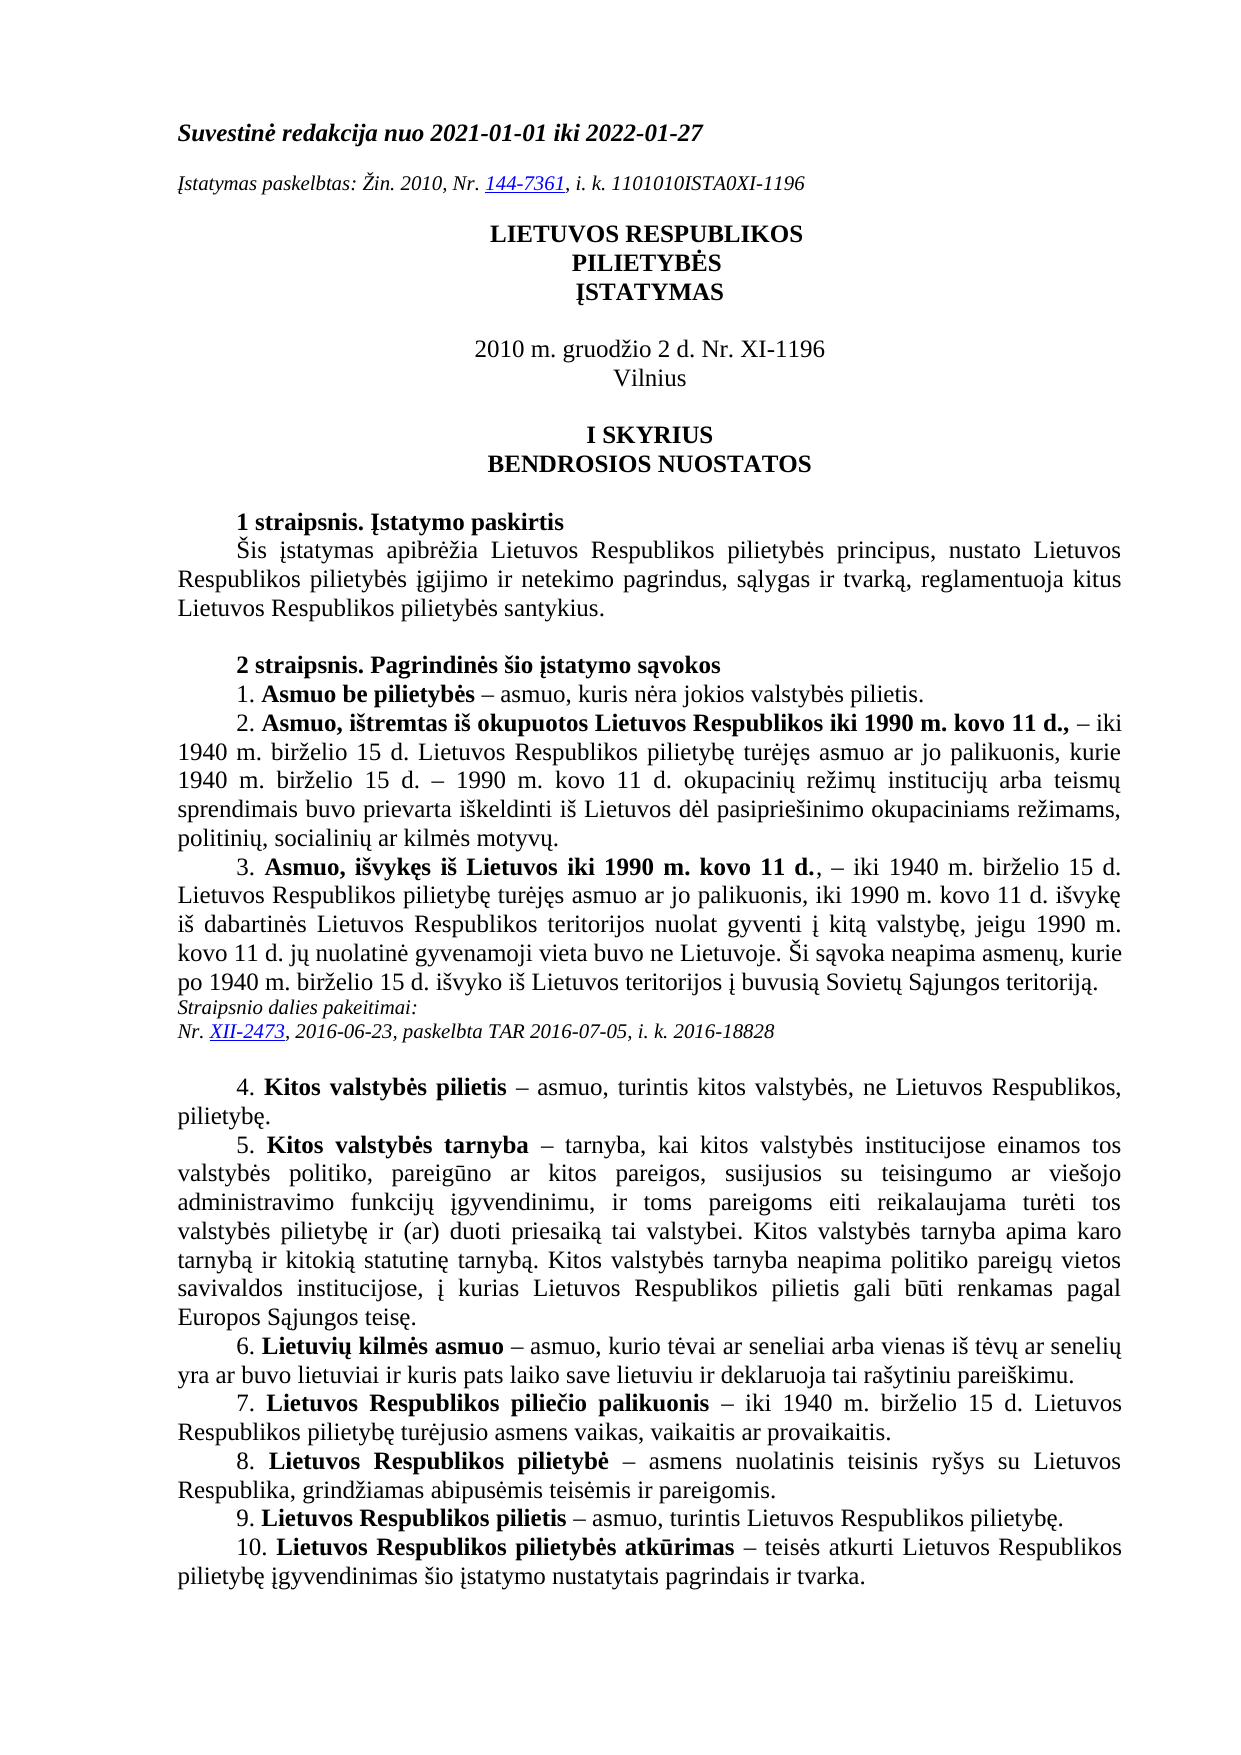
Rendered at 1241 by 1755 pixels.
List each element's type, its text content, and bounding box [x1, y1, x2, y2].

text 4. Kitos valstybės pilietis – asmuo, turintis kitos valstybės, ne Lietuvos Respublikos, pilietybę. [177, 1072, 1122, 1130]
text 9. Lietuvos Respublikos pilietis – asmuo, turintis Lietuvos Respublikos pilietybę. [177, 1503, 1122, 1532]
text Įstatymas paskelbtas: Žin. 2010, Nr. 144-7361, i. k. 1101010ISTA0XI-1196 [177, 171, 1122, 195]
text 8. Lietuvos Respublikos pilietybė – asmens nuolatinis teisinis ryšys su Lietuvos Respublika, grindžiamas abipusėmis teisėmis ir pareigomis. [177, 1446, 1122, 1503]
text 1. Asmuo be pilietybės – asmuo, kuris nėra jokios valstybės pilietis. [177, 679, 1122, 708]
text Straipsnio dalies pakeitimai: [177, 995, 1122, 1019]
text 10. Lietuvos Respublikos pilietybės atkūrimas – teisės atkurti Lietuvos Respublikos pilietybę įgyvendinimas šio įstatymo nustatytais pagrindais ir tvarka. [177, 1532, 1122, 1590]
text Šis įstatymas apibrėžia Lietuvos Respublikos pilietybės principus, nustato Lietuvos Respublikos pilietybės įgijimo ir netekimo pagrindus, sąlygas ir tvarką, reglamentuoja kitus Lietuvos Respublikos pilietybės santykius. [177, 535, 1122, 622]
text 7. Lietuvos Respublikos piliečio palikuonis – iki 1940 m. birželio 15 d. Lietuvos Respublikos pilietybę turėjusio asmens vaikas, vaikaitis ar provaikaitis. [177, 1388, 1122, 1446]
text 2. Asmuo, ištremtas iš okupuotos Lietuvos Respublikos iki 1990 m. kovo 11 d., – iki 1940 m. birželio 15 d. Lietuvos Respublikos pilietybę turėjęs asmuo ar jo palikuonis, kurie 1940 m. birželio 15 d. – 1990 m. kovo 11 d. okupacinių režimų institucijų arba teismų sprendimais buvo prievarta iškeldinti iš Lietuvos dėl pasipriešinimo okupaciniams režimams, politinių, socialinių ar kilmės motyvų. [177, 708, 1122, 852]
text Vilnius [177, 363, 1122, 392]
text 6. Lietuvių kilmės asmuo – asmuo, kurio tėvai ar seneliai arba vienas iš tėvų ar senelių yra ar buvo lietuviai ir kuris pats laiko save lietuviu ir deklaruoja tai rašytiniu pareiškimu. [177, 1331, 1122, 1388]
text LIETUVOS RESPUBLIKOS PILIETYBĖS ĮSTATYMAS [177, 219, 1122, 305]
text 3. Asmuo, išvykęs iš Lietuvos iki 1990 m. kovo 11 d., – iki 1940 m. birželio 15 d. Lietuvos Respublikos pilietybę turėjęs asmuo ar jo palikuonis, iki 1990 m. kovo 11 d. išvykę iš dabartinės Lietuvos Respublikos teritorijos nuolat gyventi į kitą valstybę, jeigu 1990 m. kovo 11 d. jų nuolatinė gyvenamoji vieta buvo ne Lietuvoje. Ši sąvoka neapima asmenų, kurie po 1940 m. birželio 15 d. išvyko iš Lietuvos teritorijos į buvusią Sovietų Sąjungos teritoriją. [177, 852, 1122, 995]
text I SKYRIUS [177, 420, 1122, 449]
text 1 straipsnis. Įstatymo paskirtis [177, 507, 1122, 535]
text 5. Kitos valstybės tarnyba – tarnyba, kai kitos valstybės institucijose einamos tos valstybės politiko, pareigūno ar kitos pareigos, susijusios su teisingumo ar viešojo administravimo funkcijų įgyvendinimu, ir toms pareigoms eiti reikalaujama turėti tos valstybės pilietybę ir (ar) duoti priesaiką tai valstybei. Kitos valstybės tarnyba apima karo tarnybą ir kitokią statutinę tarnybą. Kitos valstybės tarnyba neapima politiko pareigų vietos savivaldos institucijose, į kurias Lietuvos Respublikos pilietis gali būti renkamas pagal Europos Sąjungos teisę. [177, 1130, 1122, 1331]
text 2010 m. gruodžio 2 d. Nr. XI-1196 [177, 334, 1122, 363]
text Nr. XII-2473, 2016-06-23, paskelbta TAR 2016-07-05, i. k. 2016-18828 [177, 1019, 1122, 1043]
text 2 straipsnis. Pagrindinės šio įstatymo sąvokos [177, 650, 1122, 679]
text Suvestinė redakcija nuo 2021-01-01 iki 2022-01-27 [177, 118, 1122, 147]
text BENDROSIOS NUOSTATOS [177, 449, 1122, 478]
